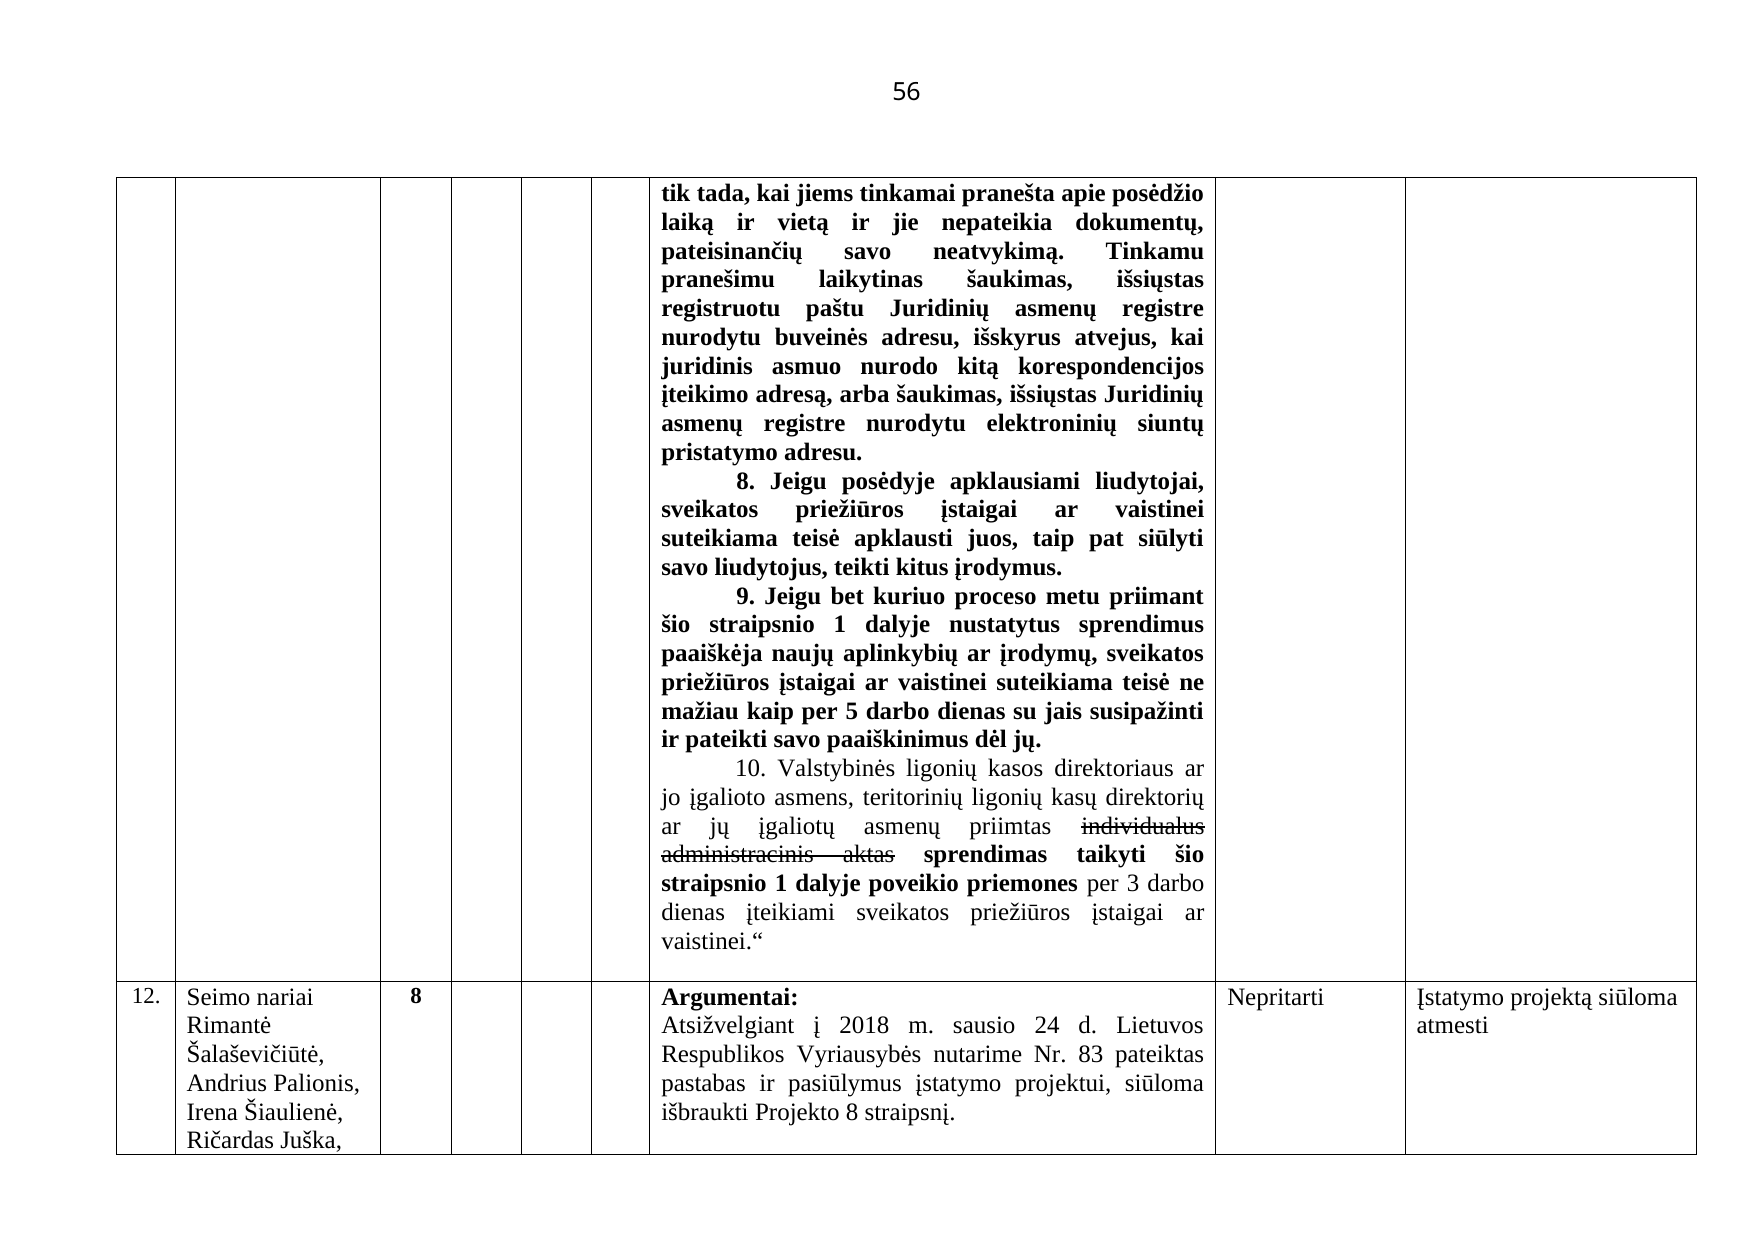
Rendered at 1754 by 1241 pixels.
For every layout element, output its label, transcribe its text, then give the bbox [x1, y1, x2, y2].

table_cell [592, 982, 649, 1154]
table_cell 8 [381, 982, 451, 1154]
table_cell Nepritarti [1216, 982, 1405, 1154]
table_cell 12. [117, 982, 175, 1154]
table_cell [176, 178, 380, 981]
table_cell [452, 982, 521, 1154]
table_cell Įstatymo projektą siūloma atmesti [1406, 982, 1696, 1154]
table_cell Seimo nariai Rimantė Šalaševičiūtė, Andrius Palionis, Irena Šiaulienė, Ričardas Juška, [176, 982, 380, 1154]
table_cell [592, 178, 649, 981]
table_cell [117, 178, 175, 981]
table_cell [1216, 178, 1405, 981]
table_cell [1406, 178, 1696, 981]
table_cell [452, 178, 521, 981]
table_cell Argumentai: Atsižvelgiant į 2018 m. sausio 24 d. Lietuvos Respublikos Vyriausybės nutarime Nr. 83 pateiktas pastabas ir pasiūlymus įstatymo projektui, siūloma išbraukti Projekto 8 straipsnį. [650, 982, 1215, 1154]
table_cell [522, 982, 591, 1154]
table_cell [522, 178, 591, 981]
table_cell tik tada, kai jiems tinkamai pranešta apie posėdžio laiką ir vietą ir jie nepateikia dokumentų, pateisinančių savo neatvykimą. Tinkamu pranešimu laikytinas šaukimas, išsiųstas registruotu paštu Juridinių asmenų registre nurodytu buveinės adresu, išskyrus atvejus, kai juridinis asmuo nurodo kitą korespondencijos įteikimo adresą, arba šaukimas, išsiųstas Juridinių asmenų registre nurodytu elektroninių siuntų pristatymo adresu. 8. Jeigu posėdyje apklausiami liudytojai, sveikatos priežiūros įstaigai ar vaistinei suteikiama teisė apklausti juos, taip pat siūlyti savo liudytojus, teikti kitus įrodymus. 9. Jeigu bet kuriuo proceso metu priimant šio straipsnio 1 dalyje nustatytus sprendimus paaiškėja naujų aplinkybių ar įrodymų, sveikatos priežiūros įstaigai ar vaistinei suteikiama teisė ne mažiau kaip per 5 darbo dienas su jais susipažinti ir pateikti savo paaiškinimus dėl jų. 10. Valstybinės ligonių kasos direktoriaus ar jo įgalioto asmens, teritorinių ligonių kasų direktorių ar jų įgaliotų asmenų priimtas individualus administracinis aktas sprendimas taikyti šio straipsnio 1 dalyje poveikio priemones per 3 darbo dienas įteikiami sveikatos priežiūros įstaigai ar vaistinei.“ [650, 178, 1215, 981]
table_cell [381, 178, 451, 981]
